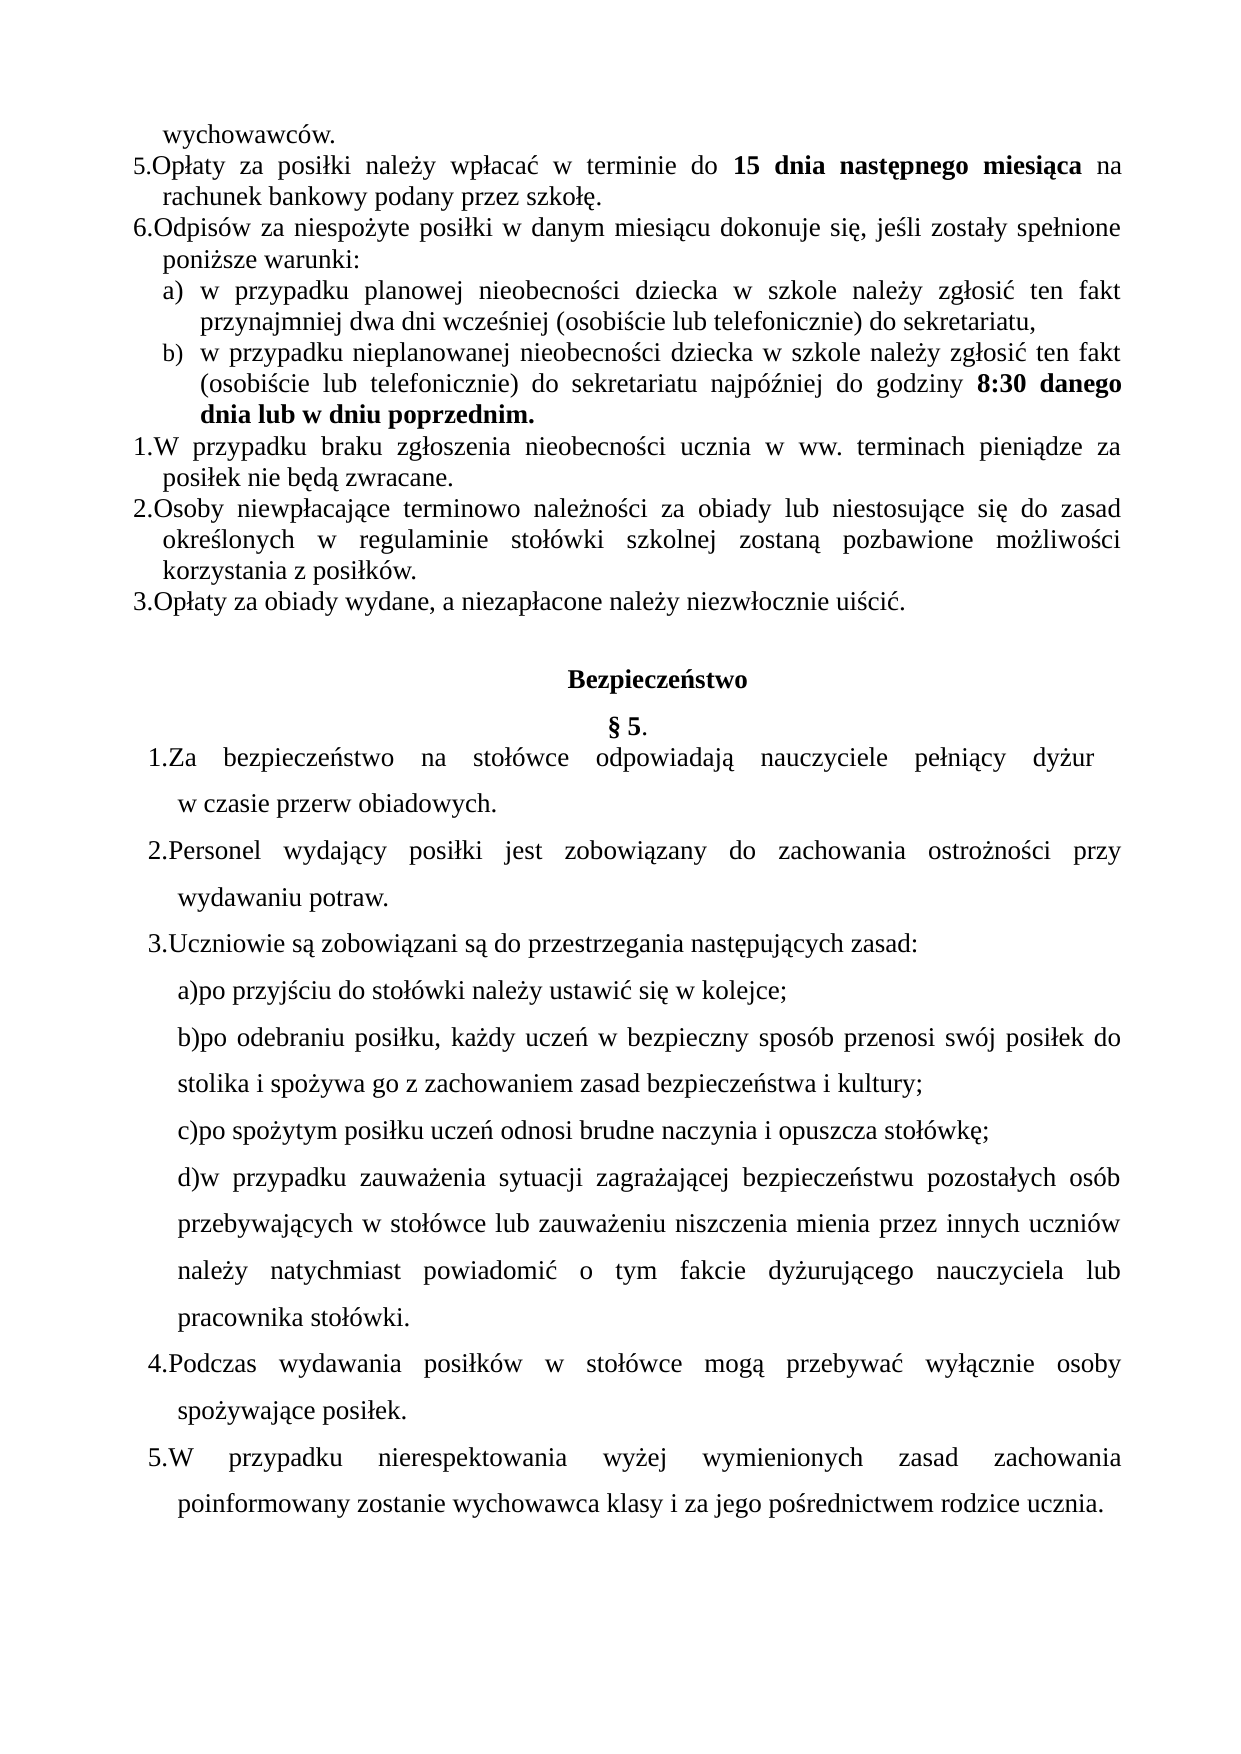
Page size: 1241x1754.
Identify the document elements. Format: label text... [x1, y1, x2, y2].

list Odpisów za niespożyte posiłki w danym miesiącu dokonuje się, jeśli zostały spełnione poniższe warunki: [133, 212, 1122, 274]
list Podczas wydawania posiłków w stołówce mogą przebywać wyłącznie osoby spożywające posiłek. [148, 1348, 1122, 1425]
list po spożytym posiłku uczeń odnosi brudne naczynia i opuszcza stołówkę; [177, 1114, 1122, 1145]
list w przypadku planowej nieobecności dziecka w szkole należy zgłosić ten fakt przynajmniej dwa dni wcześniej (osobiście lub telefonicznie) do sekretariatu, [162, 274, 1122, 336]
list Za bezpieczeństwo na stołówce odpowiadają nauczyciele pełniący dyżur w czasie przerw obiadowych. [148, 741, 1122, 819]
list po przyjściu do stołówki należy ustawić się w kolejce; [177, 974, 1122, 1005]
list Uczniowie są zobowiązani są do przestrzegania następujących zasad: [148, 928, 1122, 959]
list Bezpieczeństwo [193, 663, 1122, 694]
list W przypadku braku zgłoszenia nieobecności ucznia w ww. terminach pieniądze za posiłek nie będą zwracane. [133, 429, 1122, 492]
list po odebraniu posiłku, każdy uczeń w bezpieczny sposób przenosi swój posiłek do stolika i spożywa go z zachowaniem zasad bezpieczeństwa i kultury; [177, 1021, 1122, 1099]
list § 5. [133, 710, 1122, 741]
list Opłaty za obiady wydane, a niezapłacone należy niezwłocznie uiścić. [133, 585, 1122, 616]
list wychowawców. [133, 118, 1122, 149]
list W przypadku nierespektowania wyżej wymienionych zasad zachowania poinformowany zostanie wychowawca klasy i za jego pośrednictwem rodzice ucznia. [148, 1441, 1122, 1519]
list Opłaty za posiłki należy wpłacać w terminie do 15 dnia następnego miesiąca na rachunek bankowy podany przez szkołę. [133, 149, 1122, 212]
list Osoby niewpłacające terminowo należności za obiady lub niestosujące się do zasad określonych w regulaminie stołówki szkolnej zostaną pozbawione możliwości korzystania z posiłków. [133, 492, 1122, 585]
list w przypadku nieplanowanej nieobecności dziecka w szkole należy zgłosić ten fakt (osobiście lub telefonicznie) do sekretariatu najpóźniej do godziny 8:30 danego dnia lub w dniu poprzednim. [162, 336, 1122, 429]
list Personel wydający posiłki jest zobowiązany do zachowania ostrożności przy wydawaniu potraw. [148, 834, 1122, 912]
list w przypadku zauważenia sytuacji zagrażającej bezpieczeństwu pozostałych osób przebywających w stołówce lub zauważeniu niszczenia mienia przez innych uczniów należy natychmiast powiadomić o tym fakcie dyżurującego nauczyciela lub pracownika stołówki. [177, 1161, 1122, 1332]
